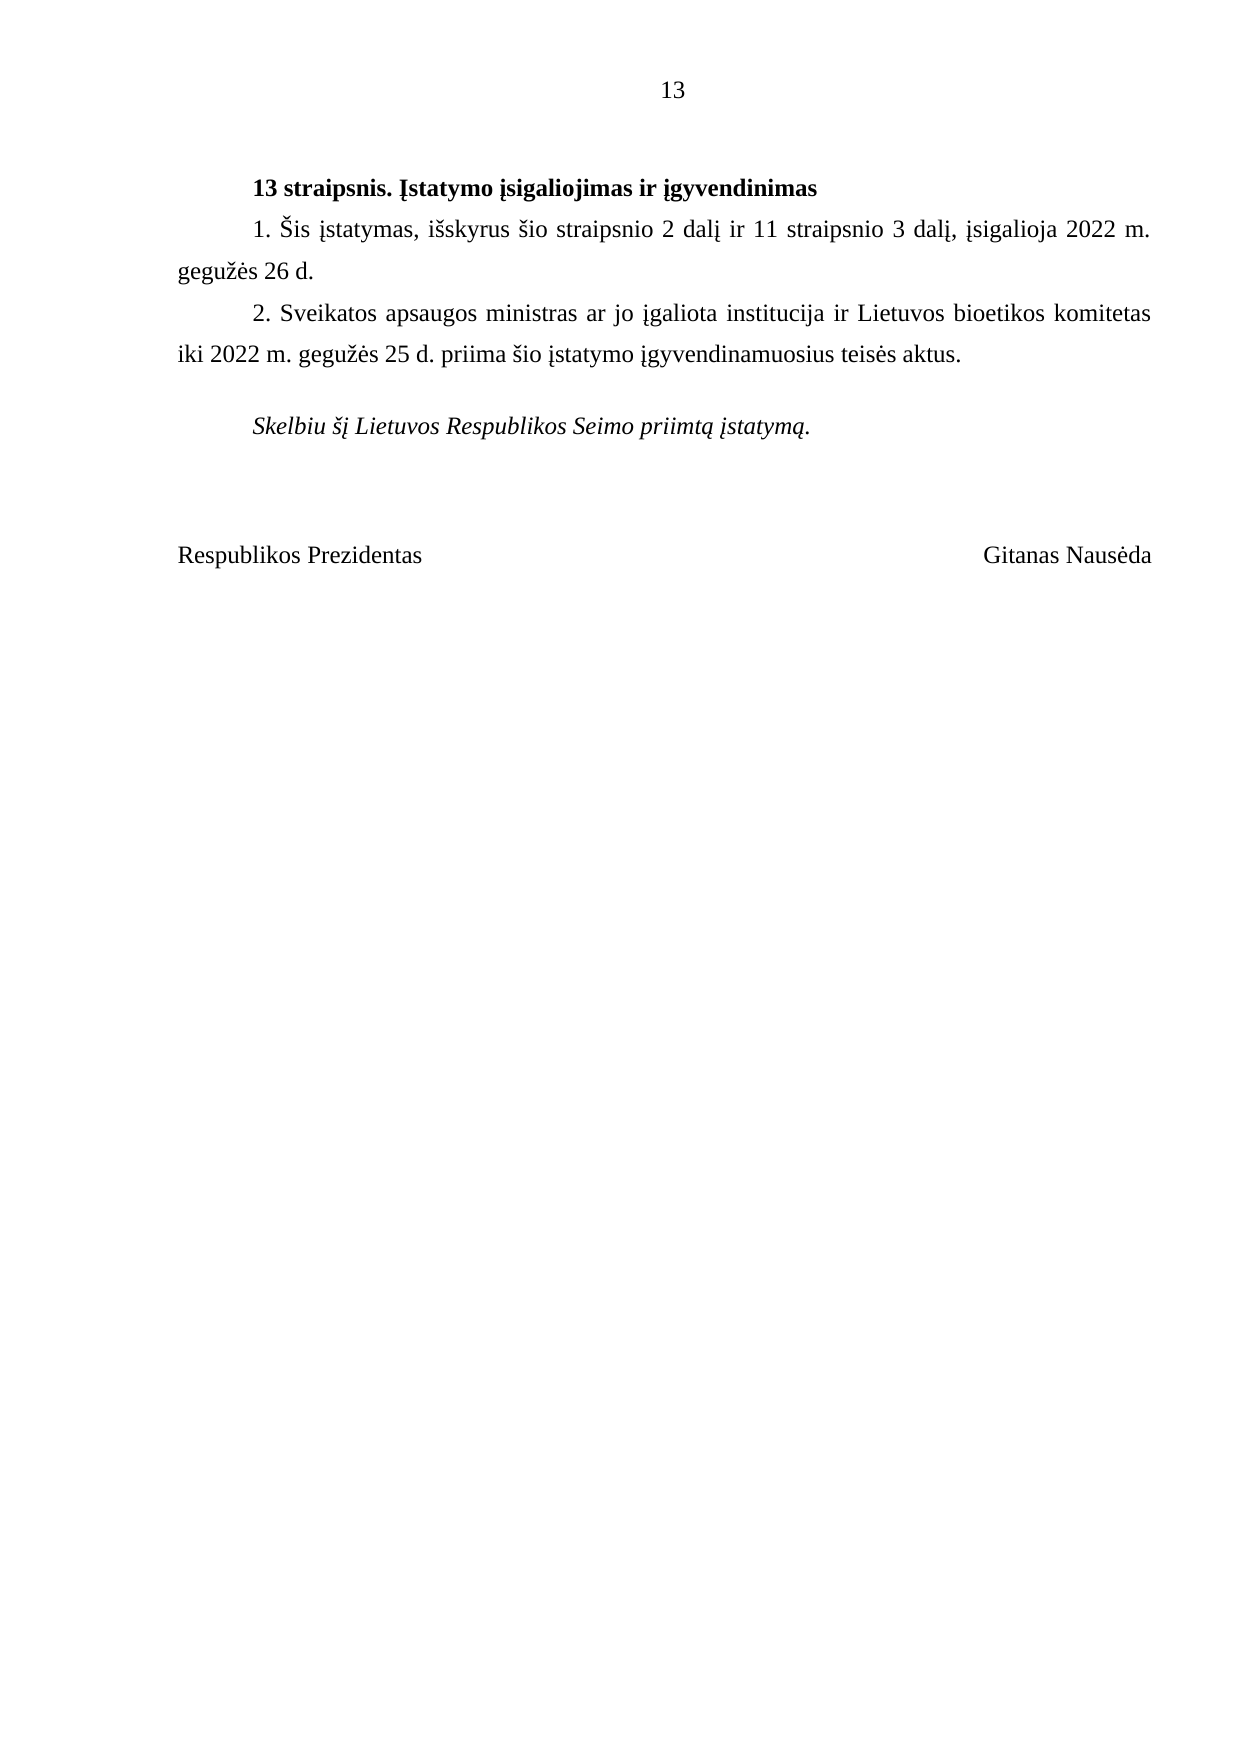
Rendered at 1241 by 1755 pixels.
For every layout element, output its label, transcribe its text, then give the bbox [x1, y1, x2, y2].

text Respublikos Prezidentas Gitanas Nausėda [177, 541, 1152, 569]
text 13 straipsnis. Įstatymo įsigaliojimas ir įgyvendinimas [177, 160, 1152, 201]
text 2. Sveikatos apsaugos ministras ar jo įgaliota institucija ir Lietuvos bioetikos komitetas iki 2022 m. gegužės 25 d. priima šio įstatymo įgyvendinamuosius teisės aktus. [177, 285, 1152, 368]
text 1. Šis įstatymas, išskyrus šio straipsnio 2 dalį ir 11 straipsnio 3 dalį, įsigalioja 2022 m. gegužės 26 d. [177, 201, 1152, 285]
text Skelbiu šį Lietuvos Respublikos Seimo priimtą įstatymą. [177, 411, 1152, 440]
